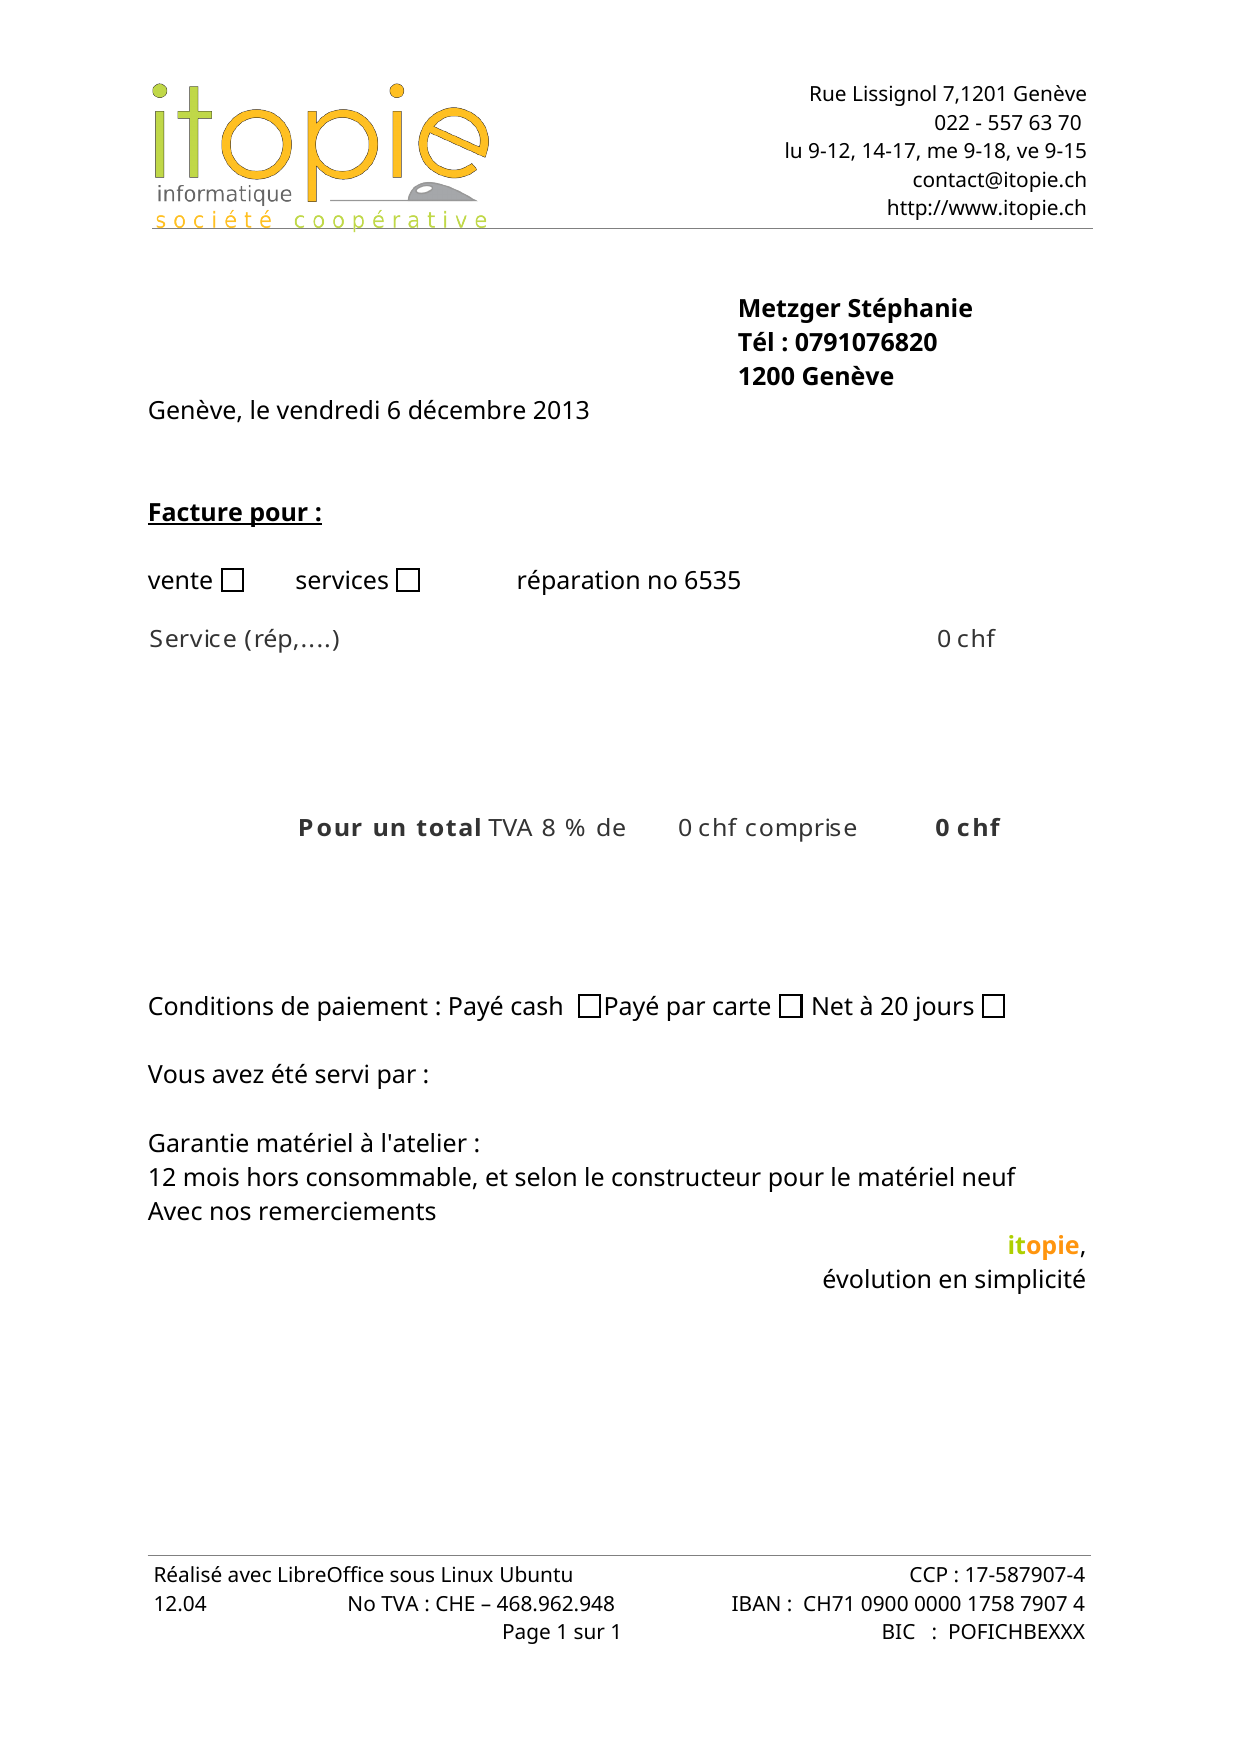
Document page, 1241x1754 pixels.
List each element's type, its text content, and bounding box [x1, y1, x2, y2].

text Genève, le vendredi 6 décembre 2013 [148, 392, 1093, 427]
text itopie, [148, 1227, 1093, 1262]
text évolution en simplicité [148, 1262, 1093, 1296]
text Facture pour : [148, 495, 1093, 529]
text Garantie matériel à l'atelier : [148, 1125, 1093, 1159]
text Tél : 0791076820 [148, 324, 1093, 358]
picture [138, 72, 500, 244]
text Metzger Stéphanie [148, 290, 1093, 324]
text Vous avez été servi par : [148, 1057, 1093, 1091]
text vente services réparation no 6535 [148, 563, 1093, 597]
text Avec nos remerciements [148, 1193, 1093, 1227]
text Conditions de paiement : Payé cash Payé par carte Net à 20 jours [148, 989, 1093, 1023]
text 1200 Genève [148, 358, 1093, 392]
text 12 mois hors consommable, et selon le constructeur pour le matériel neuf [148, 1159, 1093, 1193]
